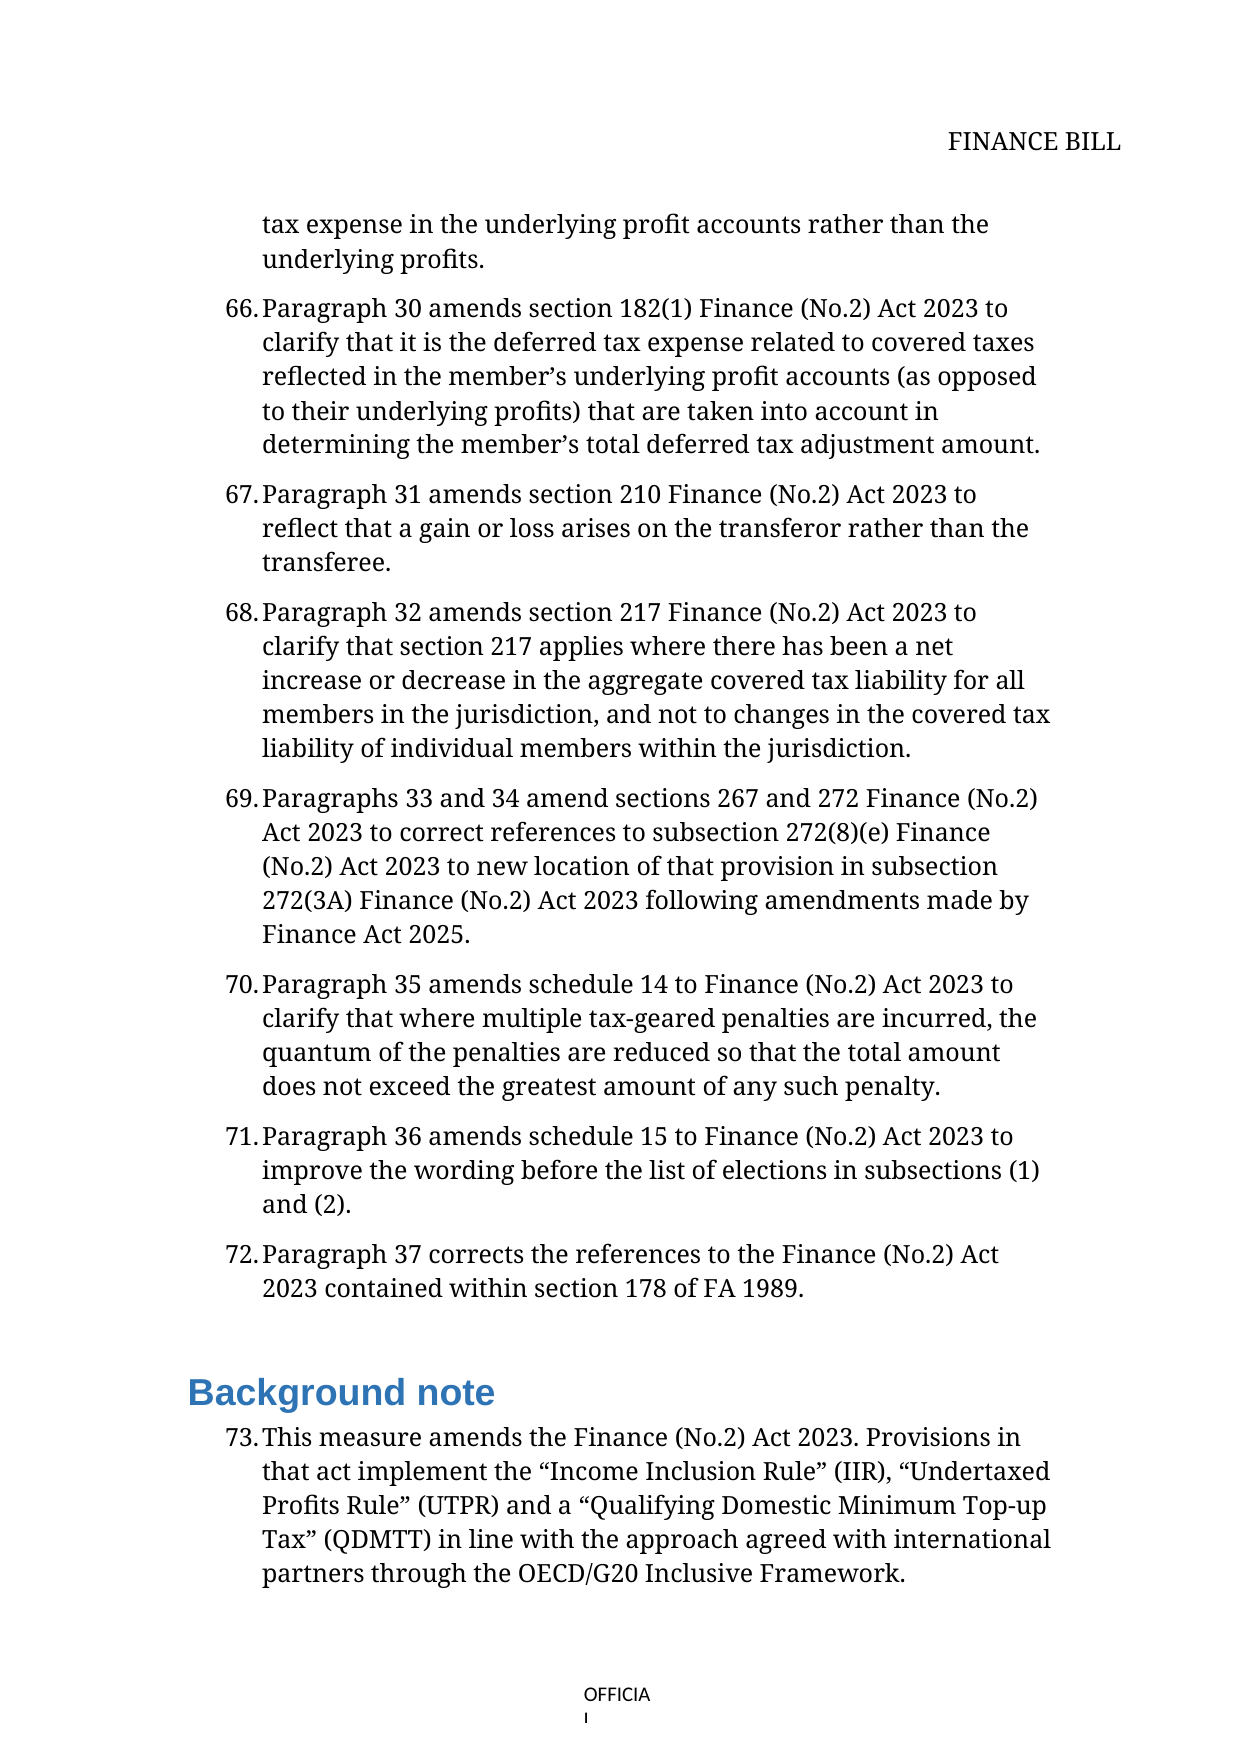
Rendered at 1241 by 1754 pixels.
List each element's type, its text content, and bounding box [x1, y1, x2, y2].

list Paragraph 32 amends section 217 Finance (No.2) Act 2023 to clarify that section 217 applies where there has been a net increase or decrease in the aggregate covered tax liability for all members in the jurisdiction, and not to changes in the covered tax liability of individual members within the jurisdiction. [225, 595, 1053, 765]
list Paragraph 30 amends section 182(1) Finance (No.2) Act 2023 to clarify that it is the deferred tax expense related to covered taxes reflected in the member’s underlying profit accounts (as opposed to their underlying profits) that are taken into account in determining the member’s total deferred tax adjustment amount. [225, 291, 1053, 461]
list This measure amends the Finance (No.2) Act 2023. Provisions in that act implement the “Income Inclusion Rule” (IIR), “Undertaxed Profits Rule” (UTPR) and a “Qualifying Domestic Minimum Top-up Tax” (QDMTT) in line with the approach agreed with international partners through the OECD/G20 Inclusive Framework. [225, 1419, 1053, 1590]
list Paragraph 31 amends section 210 Finance (No.2) Act 2023 to reflect that a gain or loss arises on the transferor rather than the transferee. [225, 477, 1053, 579]
list Paragraph 36 amends schedule 15 to Finance (No.2) Act 2023 to improve the wording before the list of elections in subsections (1) and (2). [225, 1118, 1053, 1221]
list Paragraph 37 corrects the references to the Finance (No.2) Act 2023 contained within section 178 of FA 1989. [225, 1236, 1053, 1304]
list tax expense in the underlying profit accounts rather than the underlying profits. [225, 207, 1053, 275]
list Paragraphs 33 and 34 amend sections 267 and 272 Finance (No.2) Act 2023 to correct references to subsection 272(8)(e) Finance (No.2) Act 2023 to new location of that provision in subsection 272(3A) Finance (No.2) Act 2023 following amendments made by Finance Act 2025. [225, 781, 1053, 951]
list Paragraph 35 amends schedule 14 to Finance (No.2) Act 2023 to clarify that where multiple tax-geared penalties are incurred, the quantum of the penalties are reduced so that the total amount does not exceed the greatest amount of any such penalty. [225, 967, 1053, 1103]
subtitle Background note [187, 1370, 1053, 1413]
